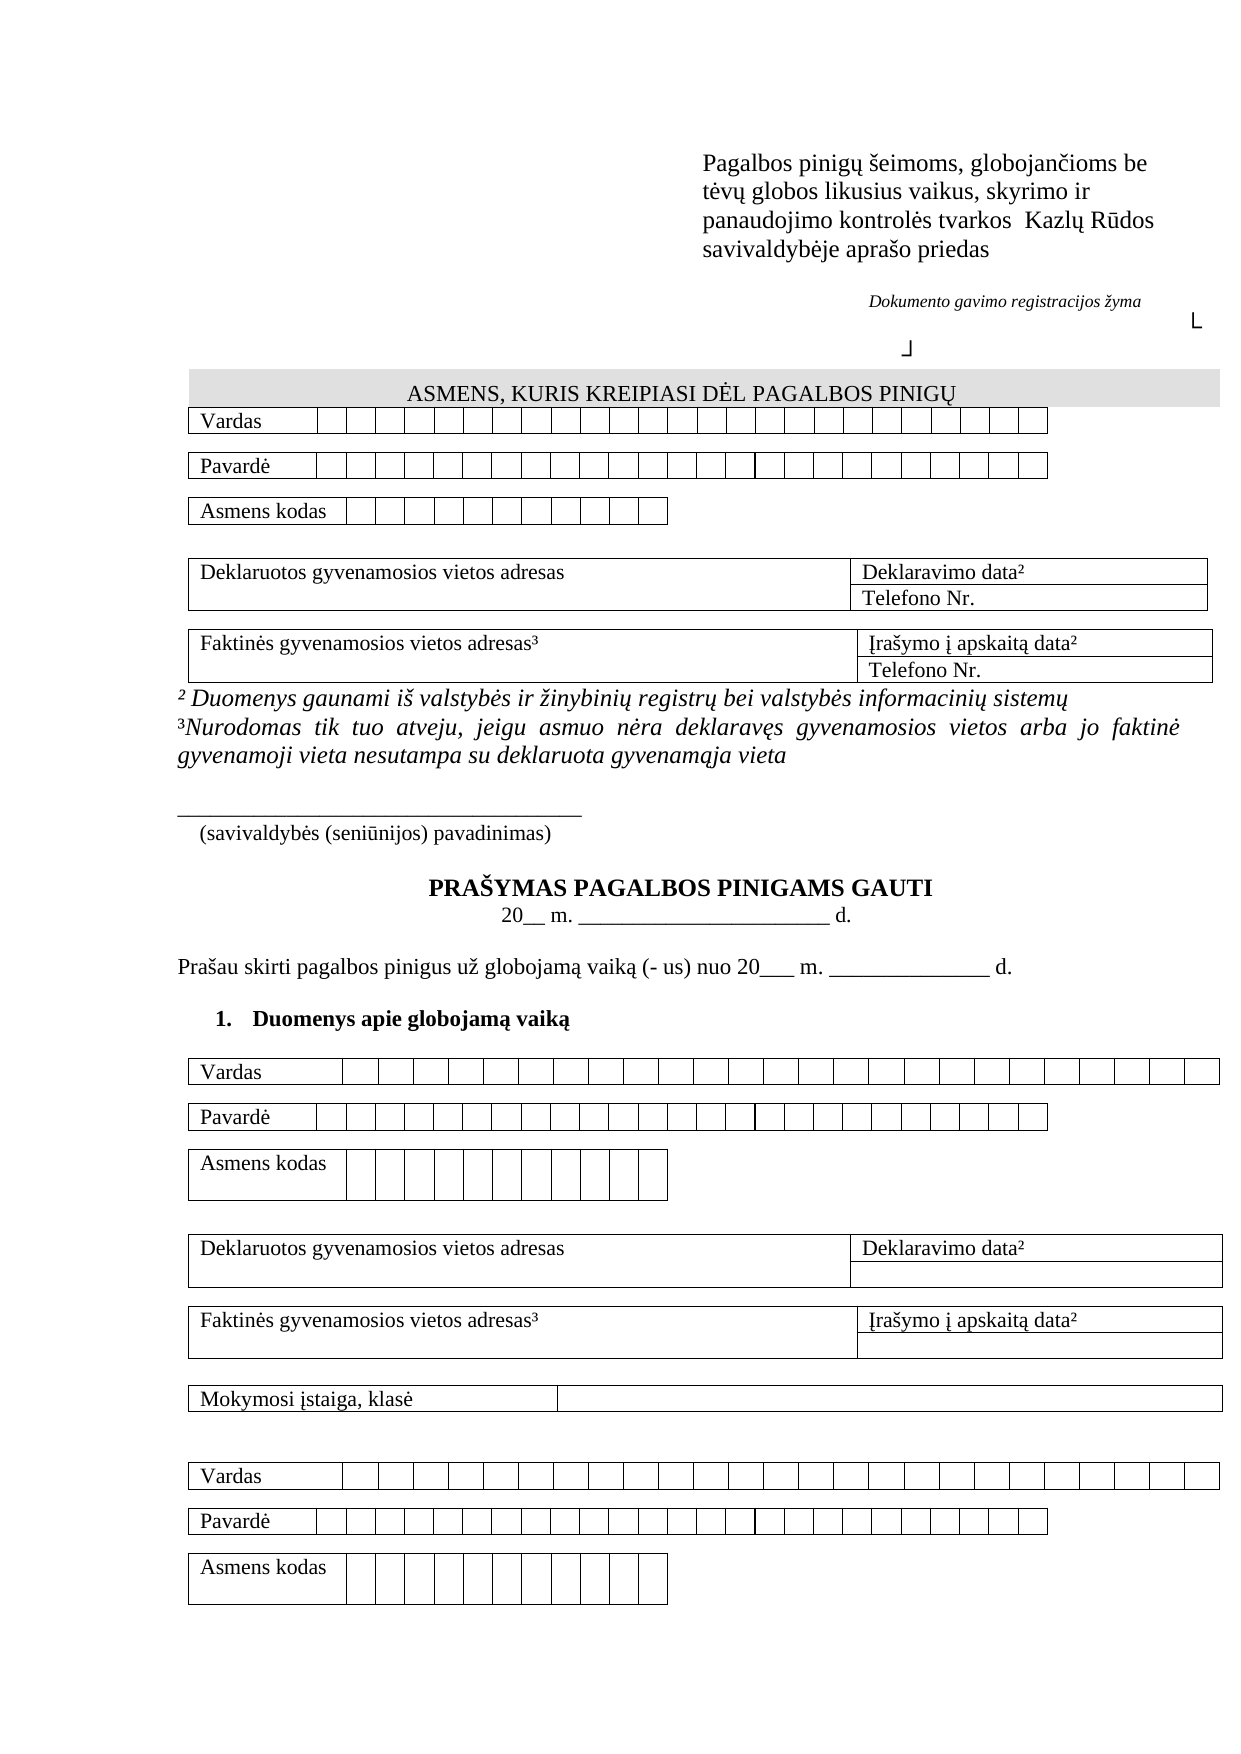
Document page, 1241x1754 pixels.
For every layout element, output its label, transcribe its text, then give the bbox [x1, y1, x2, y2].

table_cell [698, 408, 726, 433]
table_header [960, 453, 988, 478]
table_header [493, 1150, 521, 1200]
table_cell [189, 1332, 857, 1358]
table_header [1080, 1059, 1114, 1084]
table_header [347, 1150, 375, 1200]
table_header [931, 1104, 959, 1129]
table_header [1190, 497, 1207, 523]
text (savivaldybės (seniūnijos) pavadinimas) [177, 819, 1184, 845]
table_header [347, 1554, 375, 1604]
table_header [869, 1059, 904, 1084]
table_header [931, 453, 959, 478]
table_cell [189, 525, 301, 558]
table_header [376, 1554, 404, 1604]
table_header [1185, 1463, 1219, 1488]
table_header [960, 1509, 988, 1534]
table_cell [851, 1262, 1222, 1287]
table_cell [639, 408, 667, 433]
table_header [1019, 1104, 1047, 1129]
table_header [435, 498, 463, 523]
table_header Vardas [189, 1463, 342, 1488]
text Pagalbos pinigų šeimoms, globojančioms be [567, 148, 1181, 176]
table_header [610, 1150, 638, 1200]
table_header [814, 1104, 842, 1129]
table_cell Deklaravimo data² [851, 559, 1207, 584]
table_header Faktinės gyvenamosios vietos adresas³ [189, 1307, 857, 1332]
table_header [843, 1509, 871, 1534]
table_header [376, 453, 404, 478]
table_header [668, 1509, 696, 1534]
table_cell [376, 408, 404, 433]
table_header Asmens kodas [189, 498, 346, 523]
table_header Įrašymo į apskaitą data² [858, 630, 1212, 656]
table_header [376, 1104, 404, 1129]
table_header [814, 1509, 842, 1534]
table_header [834, 1463, 868, 1488]
table_header [484, 1059, 518, 1084]
table_header Faktinės gyvenamosios vietos adresas³ [189, 630, 857, 656]
table_header [729, 1463, 763, 1488]
table_cell [1048, 407, 1220, 433]
table_header [1019, 453, 1047, 478]
table_header [639, 453, 667, 478]
table_header [405, 1554, 434, 1604]
table_header [435, 1150, 463, 1200]
table_header [1185, 1059, 1219, 1084]
table_cell [727, 408, 755, 433]
table_header [872, 1509, 901, 1534]
table_header [1150, 1463, 1184, 1488]
table_cell [668, 408, 697, 433]
table_cell [435, 408, 463, 433]
table_header [940, 1463, 974, 1488]
table_header [463, 1509, 491, 1534]
table_header Mokymosi įstaiga, klasė [189, 1386, 557, 1411]
table_cell [552, 408, 580, 433]
table_header [414, 1059, 448, 1084]
table_header [902, 1509, 930, 1534]
table_header [785, 453, 813, 478]
table_header [726, 1509, 754, 1534]
table_header [581, 498, 609, 523]
table_header [581, 1554, 609, 1604]
text PRAŠYMAS PAGALBOS PINIGAMS GAUTI [177, 873, 1184, 902]
table_cell [522, 408, 551, 433]
table_header [519, 1059, 553, 1084]
table_header [522, 1509, 550, 1534]
table_header [668, 1553, 1190, 1604]
table_header [1010, 1059, 1044, 1084]
table_header [931, 1509, 959, 1534]
table_header [581, 1150, 609, 1200]
table_header [405, 1104, 433, 1129]
table_header [756, 453, 784, 478]
table_header [492, 1509, 521, 1534]
table_header [609, 453, 638, 478]
table_header [756, 1509, 784, 1534]
table_header [869, 1463, 904, 1488]
text 20__ m. _______________________ d. [177, 902, 1181, 927]
table_header [639, 498, 667, 523]
table_header [659, 1463, 693, 1488]
table_header ASMENS, KURIS KREIPIASI DĖL PAGALBOS PINIGŲ [189, 369, 1220, 407]
table_header [434, 453, 462, 478]
table_cell Deklaravimo data² [851, 1235, 1222, 1261]
table_header [405, 453, 433, 478]
table_header [558, 1386, 1222, 1411]
table_header [1115, 1059, 1149, 1084]
table_header [317, 1509, 346, 1534]
text └ ┘ [583, 312, 1184, 369]
table_cell [301, 1200, 1139, 1234]
table_cell [318, 408, 346, 433]
table_header [610, 1554, 638, 1604]
table_header [1150, 1059, 1184, 1084]
table_cell [785, 408, 814, 433]
table_header [905, 1059, 939, 1084]
table_cell [873, 408, 901, 433]
table_cell Telefono Nr. [858, 657, 1212, 682]
table_header [551, 1104, 579, 1129]
table_cell [902, 408, 931, 433]
table_header [902, 1104, 930, 1129]
table_header [379, 1059, 413, 1084]
text Prašau skirti pagalbos pinigus už globojamą vaiką (- us) nuo 20___ m. ______________ d. [177, 953, 1184, 979]
table_header [639, 1554, 667, 1604]
table_header [464, 498, 492, 523]
text ² Duomenys gaunami iš valstybės ir žinybinių registrų bei valstybės informacinių sistemų [177, 683, 1184, 712]
table_header [1048, 1508, 1189, 1534]
table_header [449, 1059, 483, 1084]
table_cell [347, 408, 375, 433]
table_header Vardas [189, 1059, 342, 1084]
table_header [463, 453, 491, 478]
table_header [492, 453, 521, 478]
table_cell [1139, 1200, 1190, 1234]
table_header [1048, 452, 1189, 478]
table_header [347, 453, 375, 478]
table_header [785, 1509, 813, 1534]
text _____________________________________ [177, 794, 1184, 819]
table_header [434, 1509, 462, 1534]
table_header Įrašymo į apskaitą data² [858, 1307, 1222, 1332]
table_header [697, 1104, 725, 1129]
table_header [589, 1463, 623, 1488]
table_header [1080, 1463, 1114, 1488]
table_header [1190, 1553, 1222, 1604]
table_header [905, 1463, 939, 1488]
table_cell Vardas [189, 408, 317, 433]
table_header [989, 453, 1018, 478]
table_header [668, 497, 1190, 523]
table_header [624, 1463, 658, 1488]
table_header [1115, 1463, 1149, 1488]
table_header [975, 1059, 1009, 1084]
table_header [872, 453, 901, 478]
table_header [551, 1509, 579, 1534]
table_header [484, 1463, 518, 1488]
table_cell [301, 524, 1139, 558]
table_header [551, 453, 579, 478]
table_header [975, 1463, 1009, 1488]
table_header [519, 1463, 553, 1488]
text 1. Duomenys apie globojamą vaiką [215, 1005, 1184, 1032]
text panaudojimo kontrolės tvarkos Kazlų Rūdos [627, 205, 1181, 234]
table_header [343, 1463, 378, 1488]
table_header [435, 1554, 463, 1604]
table_header [552, 1150, 580, 1200]
table_header [376, 498, 404, 523]
table_header [872, 1104, 901, 1129]
table_header [609, 1104, 638, 1129]
table_header Asmens kodas [189, 1554, 346, 1604]
table_cell [464, 408, 492, 433]
table_header [843, 1104, 871, 1129]
table_header [799, 1463, 833, 1488]
table_header [379, 1463, 413, 1488]
table_cell [493, 408, 521, 433]
table_header [580, 1509, 608, 1534]
table_header [522, 1150, 551, 1200]
table_header [1010, 1463, 1044, 1488]
table_header [989, 1509, 1018, 1534]
table_header [785, 1104, 813, 1129]
table_header [668, 453, 696, 478]
table_header [449, 1463, 483, 1488]
table_header [589, 1059, 623, 1084]
table_header [799, 1059, 833, 1084]
table_header [624, 1059, 658, 1084]
table_header [554, 1059, 588, 1084]
table_header [639, 1150, 667, 1200]
table_header [726, 1104, 754, 1129]
table_header [492, 1104, 521, 1129]
table_header [405, 1150, 434, 1200]
table_header [343, 1059, 378, 1084]
table_cell [405, 408, 434, 433]
table_header [659, 1059, 693, 1084]
table_header [756, 1104, 784, 1129]
text tėvų globos likusius vaikus, skyrimo ir [627, 176, 1181, 205]
table_cell [189, 656, 857, 682]
table_header [1045, 1463, 1079, 1488]
table_cell [858, 1333, 1222, 1358]
table_cell Deklaruotos gyvenamosios vietos adresas [189, 559, 850, 584]
table_cell [756, 408, 784, 433]
table_header Asmens kodas [189, 1150, 346, 1200]
table_cell [189, 584, 850, 610]
table_header [694, 1463, 728, 1488]
table_header [726, 453, 754, 478]
table_header [639, 1509, 667, 1534]
table_cell [1139, 524, 1190, 558]
table_header [729, 1059, 763, 1084]
table_header [376, 1150, 404, 1200]
table_header [764, 1463, 798, 1488]
table_header [552, 1554, 580, 1604]
table_header [609, 1509, 638, 1534]
table_header [522, 498, 551, 523]
table_header Pavardė [189, 1104, 316, 1129]
table_header [347, 1509, 375, 1534]
table_header [347, 498, 375, 523]
table_header [668, 1104, 696, 1129]
table_cell [189, 1201, 301, 1234]
table_header [580, 453, 608, 478]
table_header [463, 1104, 491, 1129]
table_header [1019, 1509, 1047, 1534]
table_header [493, 1554, 521, 1604]
table_header [493, 498, 521, 523]
table_header [697, 453, 725, 478]
table_header [1045, 1059, 1079, 1084]
table_cell Telefono Nr. [851, 585, 1207, 610]
table_cell [1190, 524, 1207, 558]
table_header [522, 1554, 551, 1604]
table_cell [815, 408, 843, 433]
table_cell [932, 408, 960, 433]
table_header [1190, 1149, 1222, 1200]
table_header [554, 1463, 588, 1488]
table_cell [990, 408, 1018, 433]
table_header [317, 1104, 346, 1129]
table_header [347, 1104, 375, 1129]
table_header [522, 1104, 550, 1129]
table_header [694, 1059, 728, 1084]
table_header [764, 1059, 798, 1084]
table_header [843, 453, 871, 478]
table_cell [1019, 408, 1047, 433]
table_cell Deklaruotos gyvenamosios vietos adresas [189, 1235, 850, 1261]
table_header Pavardė [189, 453, 316, 478]
table_header [697, 1509, 725, 1534]
table_header [405, 498, 434, 523]
text ³Nurodomas tik tuo atveju, jeigu asmuo nėra deklaravęs gyvenamosios vietos arba jo faktinė gyvenamoji vieta nesutampa su deklaruota gyvenamąja vieta [177, 712, 1184, 769]
table_header [464, 1150, 492, 1200]
table_header [1048, 1103, 1189, 1129]
table_header [405, 1509, 433, 1534]
table_header [317, 453, 346, 478]
table_cell [961, 408, 989, 433]
table_header [552, 498, 580, 523]
table_header [668, 1149, 1190, 1200]
table_header [414, 1463, 448, 1488]
table_cell [844, 408, 872, 433]
table_header [610, 498, 638, 523]
table_header [522, 453, 550, 478]
table_header [376, 1509, 404, 1534]
table_cell [581, 408, 609, 433]
table_cell [189, 1261, 850, 1287]
text Dokumento gavimo registracijos žyma [583, 291, 1184, 312]
table_header [960, 1104, 988, 1129]
table_header [902, 453, 930, 478]
table_header [940, 1059, 974, 1084]
table_header [989, 1104, 1018, 1129]
table_cell [1190, 1200, 1222, 1234]
text savivaldybėje aprašo priedas [627, 234, 1181, 263]
table_header [814, 453, 842, 478]
table_cell [610, 408, 638, 433]
table_header [639, 1104, 667, 1129]
table_header [464, 1554, 492, 1604]
table_header [834, 1059, 868, 1084]
table_header [580, 1104, 608, 1129]
table_header [434, 1104, 462, 1129]
table_header Pavardė [189, 1509, 316, 1534]
